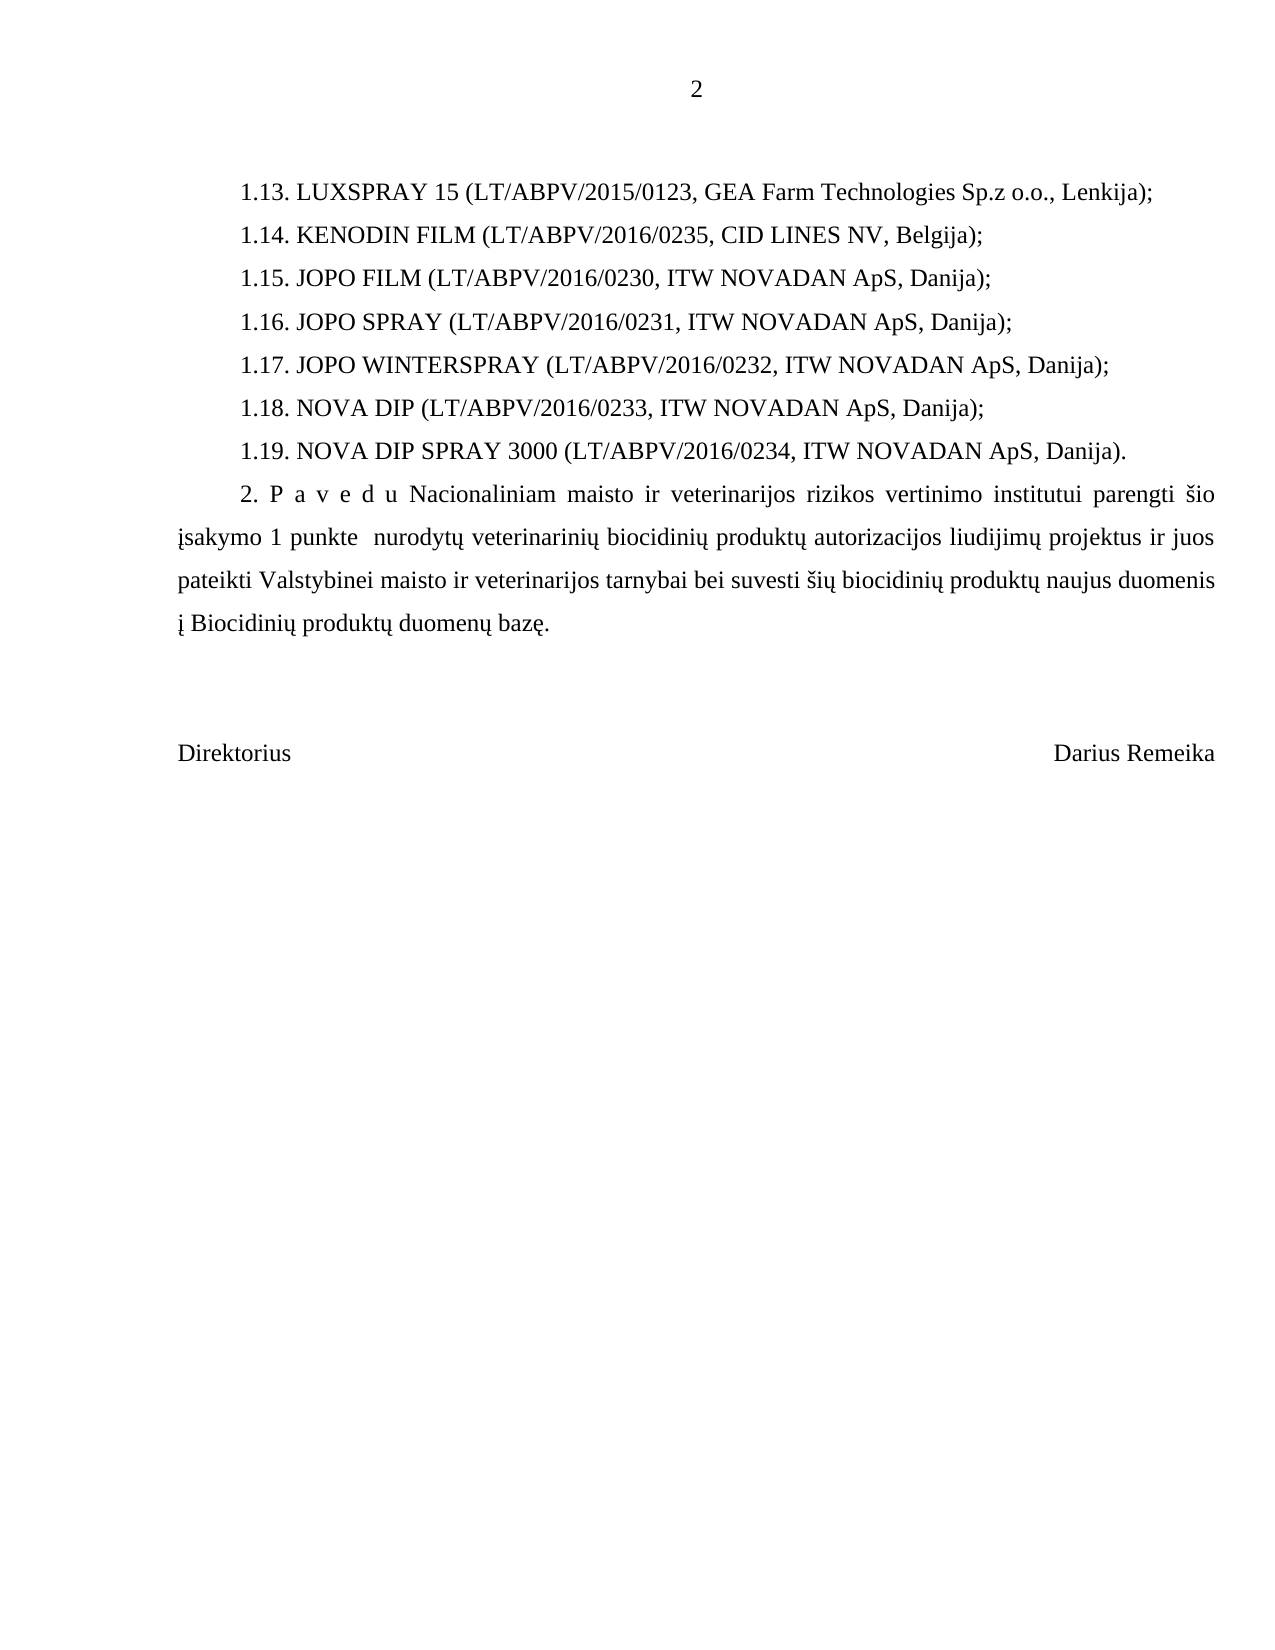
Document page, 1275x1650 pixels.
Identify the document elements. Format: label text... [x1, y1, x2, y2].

text 1.16. JOPO SPRAY (LT/ABPV/2016/0231, ITW NOVADAN ApS, Danija); [177, 307, 1216, 335]
text Direktorius Darius Remeika [177, 738, 1216, 767]
text 1.13. LUXSPRAY 15 (LT/ABPV/2015/0123, GEA Farm Technologies Sp.z o.o., Lenkija); [177, 177, 1216, 206]
text 1.18. NOVA DIP (LT/ABPV/2016/0233, ITW NOVADAN ApS, Danija); [177, 393, 1216, 422]
text 2. P a v e d u Nacionaliniam maisto ir veterinarijos rizikos vertinimo institutui parengti šio įsakymo 1 punkte nurodytų veterinarinių biocidinių produktų autorizacijos liudijimų projektus ir juos pateikti Valstybinei maisto ir veterinarijos tarnybai bei suvesti šių biocidinių produktų naujus duomenis į Biocidinių produktų duomenų bazę. [177, 479, 1216, 637]
text 1.19. NOVA DIP SPRAY 3000 (LT/ABPV/2016/0234, ITW NOVADAN ApS, Danija). [177, 436, 1216, 465]
text 1.14. KENODIN FILM (LT/ABPV/2016/0235, CID LINES NV, Belgija); [177, 220, 1216, 249]
text 1.17. JOPO WINTERSPRAY (LT/ABPV/2016/0232, ITW NOVADAN ApS, Danija); [177, 350, 1216, 378]
text 1.15. JOPO FILM (LT/ABPV/2016/0230, ITW NOVADAN ApS, Danija); [177, 263, 1216, 292]
